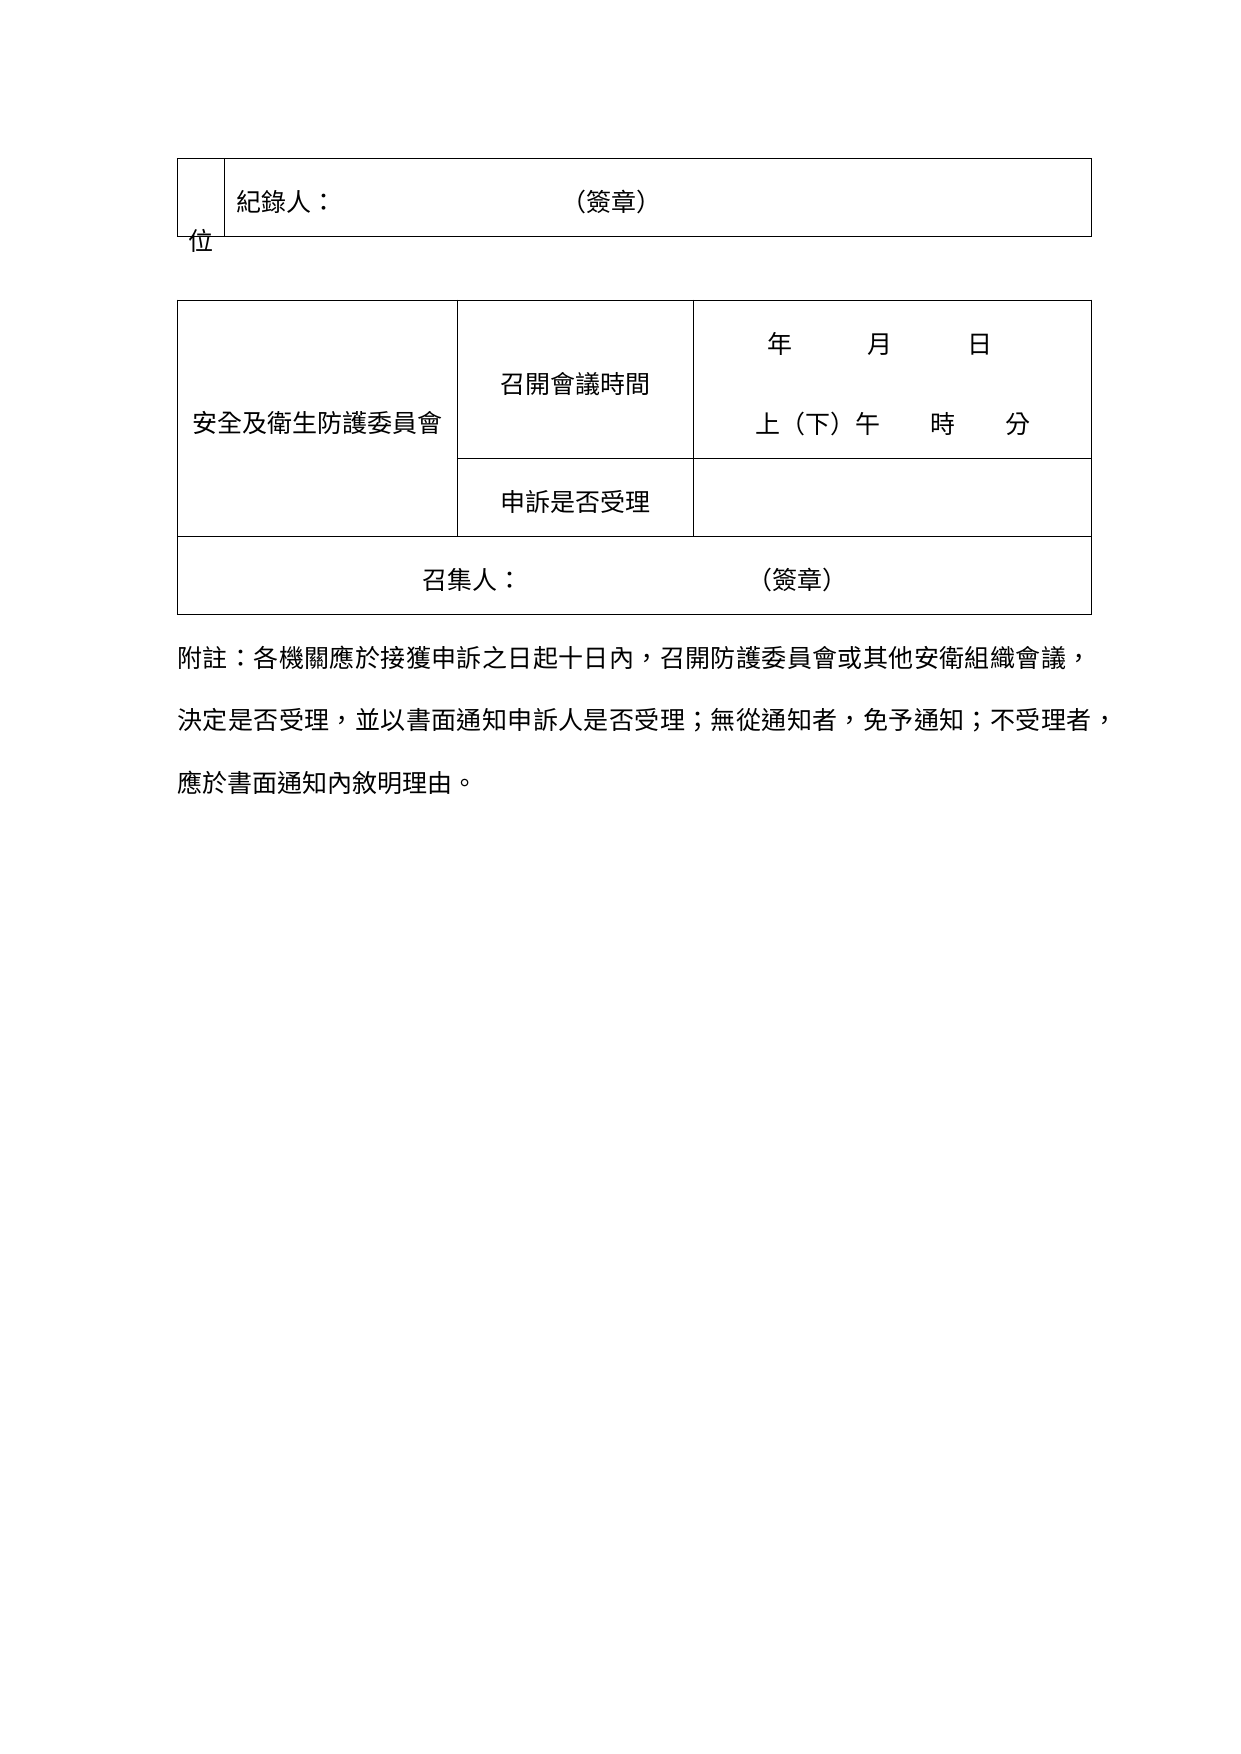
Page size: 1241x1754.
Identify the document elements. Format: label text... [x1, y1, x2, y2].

table_cell 申訴是否受理 [458, 459, 693, 536]
table_cell [694, 459, 1091, 536]
table_header 年 月 日 上（下）午 時 分 [694, 301, 1091, 458]
table_header 初次接獲單位 [178, 159, 224, 236]
text 附註：各機關應於接獲申訴之日起十日內，召開防護委員會或其他安衛組織會議，決定是否受理，並以書面通知申訴人是否受理；無從通知者，免予通知；不受理者，應於書面通知內敘明理由。 [177, 615, 1092, 802]
table_cell 紀錄人： （簽章） [225, 159, 1091, 236]
table_header 安全及衛生防護委員會 [178, 301, 457, 536]
table_header 召開會議時間 [458, 301, 693, 458]
table_cell 召集人： （簽章） [178, 537, 1091, 614]
